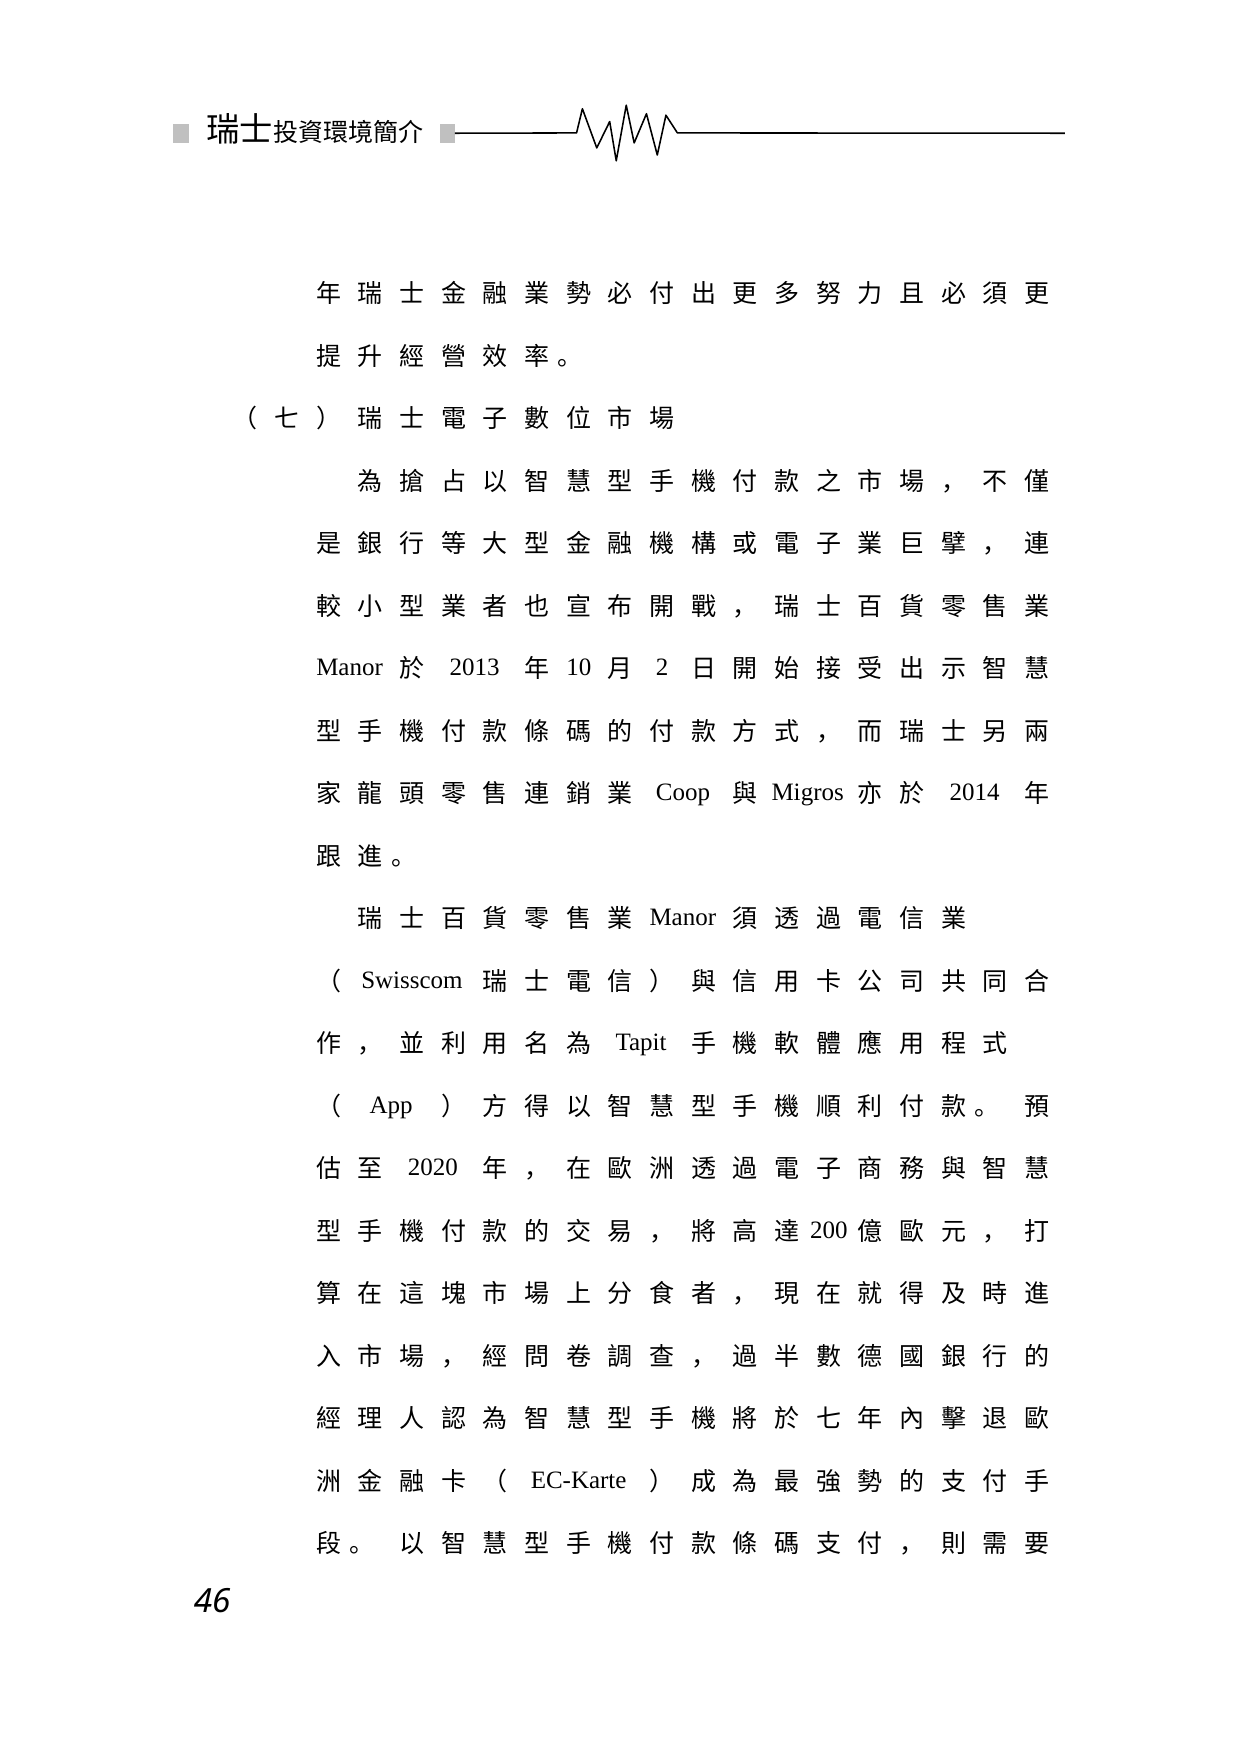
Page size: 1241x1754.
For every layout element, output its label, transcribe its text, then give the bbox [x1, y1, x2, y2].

text 年瑞士金融業勢必付出更多努力且必須更提升經營效率。 [281, 250, 1058, 375]
text 為搶占以智慧型手機付款之市場，不僅是銀行等大型金融機構或電子業巨擘，連較小型業者也宣布開戰，瑞士百貨零售業Manor於2013年10月2日開始接受出示智慧型手機付款條碼的付款方式，而瑞士另兩家龍頭零售連銷業Coop與Migros亦於2014年跟進。 [281, 438, 1058, 875]
text （七）瑞士電子數位市場 [207, 375, 1058, 438]
text 瑞士百貨零售業Manor須透過電信業（Swisscom瑞士電信）與信用卡公司共同合作，並利用名為Tapit手機軟體應用程式（App）方得以智慧型手機順利付款。預估至2020年，在歐洲透過電子商務與智慧型手機付款的交易，將高達200億歐元，打算在這塊市場上分食者，現在就得及時進入市場，經問卷調查，過半數德國銀行的經理人認為智慧型手機將於七年內擊退歐洲金融卡（EC-Karte）成為最強勢的支付手段。以智慧型手機付款條碼支付，則需要 [281, 875, 1058, 1563]
